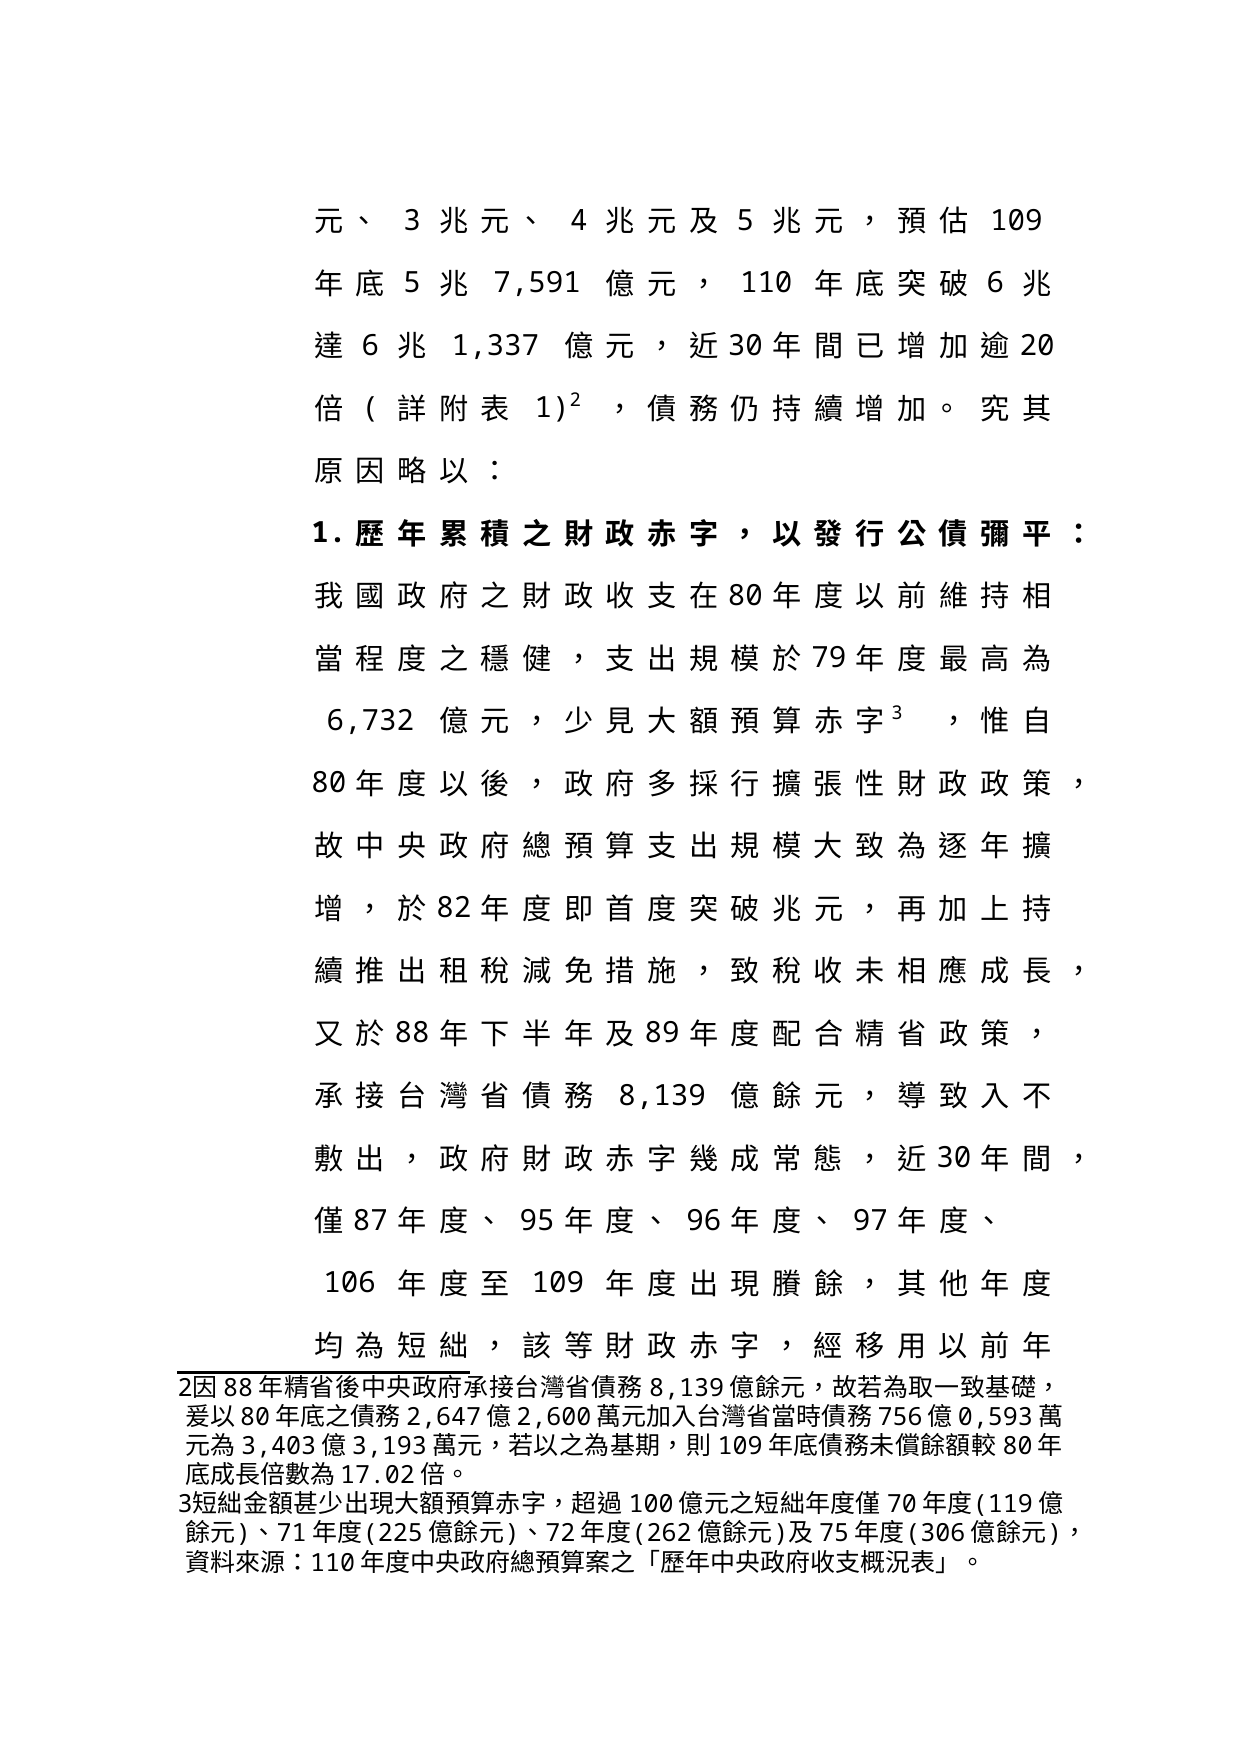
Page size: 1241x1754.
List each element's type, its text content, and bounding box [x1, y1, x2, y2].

text 因88年精省後中央政府承接台灣省債務8,139億餘元，故若為取一致基礎，爰以80年底之債務2,647億2,600萬元加入台灣省當時債務756億0,593萬元為3,403億3,193萬元，若以之為基期，則109年底債務未償餘額較80年底成長倍數為17.02倍。 [177, 1373, 1063, 1489]
text 1.歷年累積之財政赤字，以發行公債彌平：我國政府之財政收支在80年度以前維持相當程度之穩健，支出規模於79年度最高為6,732億元，少見大額預算赤字，惟自80年度以後，政府多採行擴張性財政政策，故中央政府總預算支出規模大致為逐年擴增，於82年度即首度突破兆元，再加上持續推出租稅減免措施，致稅收未相應成長，又於88年下半年及89年度配合精省政策，承接台灣省債務8,139億餘元，導致入不敷出，政府財政赤字幾成常態，近30年間，僅87年度、95年度、96年度、97年度、106年度至109年度出現賸餘，其他年度均為短絀，該等財政赤字，經移用以前年度歲計賸餘後仍有不足，故須發行公債彌平，造成債務逐年累積。 [271, 490, 1058, 1365]
text 元、3兆元、4兆元及5兆元，預估109年底5兆7,591億元，110年底突破6兆達6兆1,337億元，近30年間已增加逾20倍(詳附表1)，債務仍持續增加。究其原因略以： [271, 177, 1058, 490]
text 短絀金額甚少出現大額預算赤字，超過100億元之短絀年度僅70年度(119億餘元)、71年度(225億餘元)、72年度(262億餘元)及75年度(306億餘元)，資料來源：110年度中央政府總預算案之「歷年中央政府收支概況表」。 [177, 1489, 1063, 1577]
